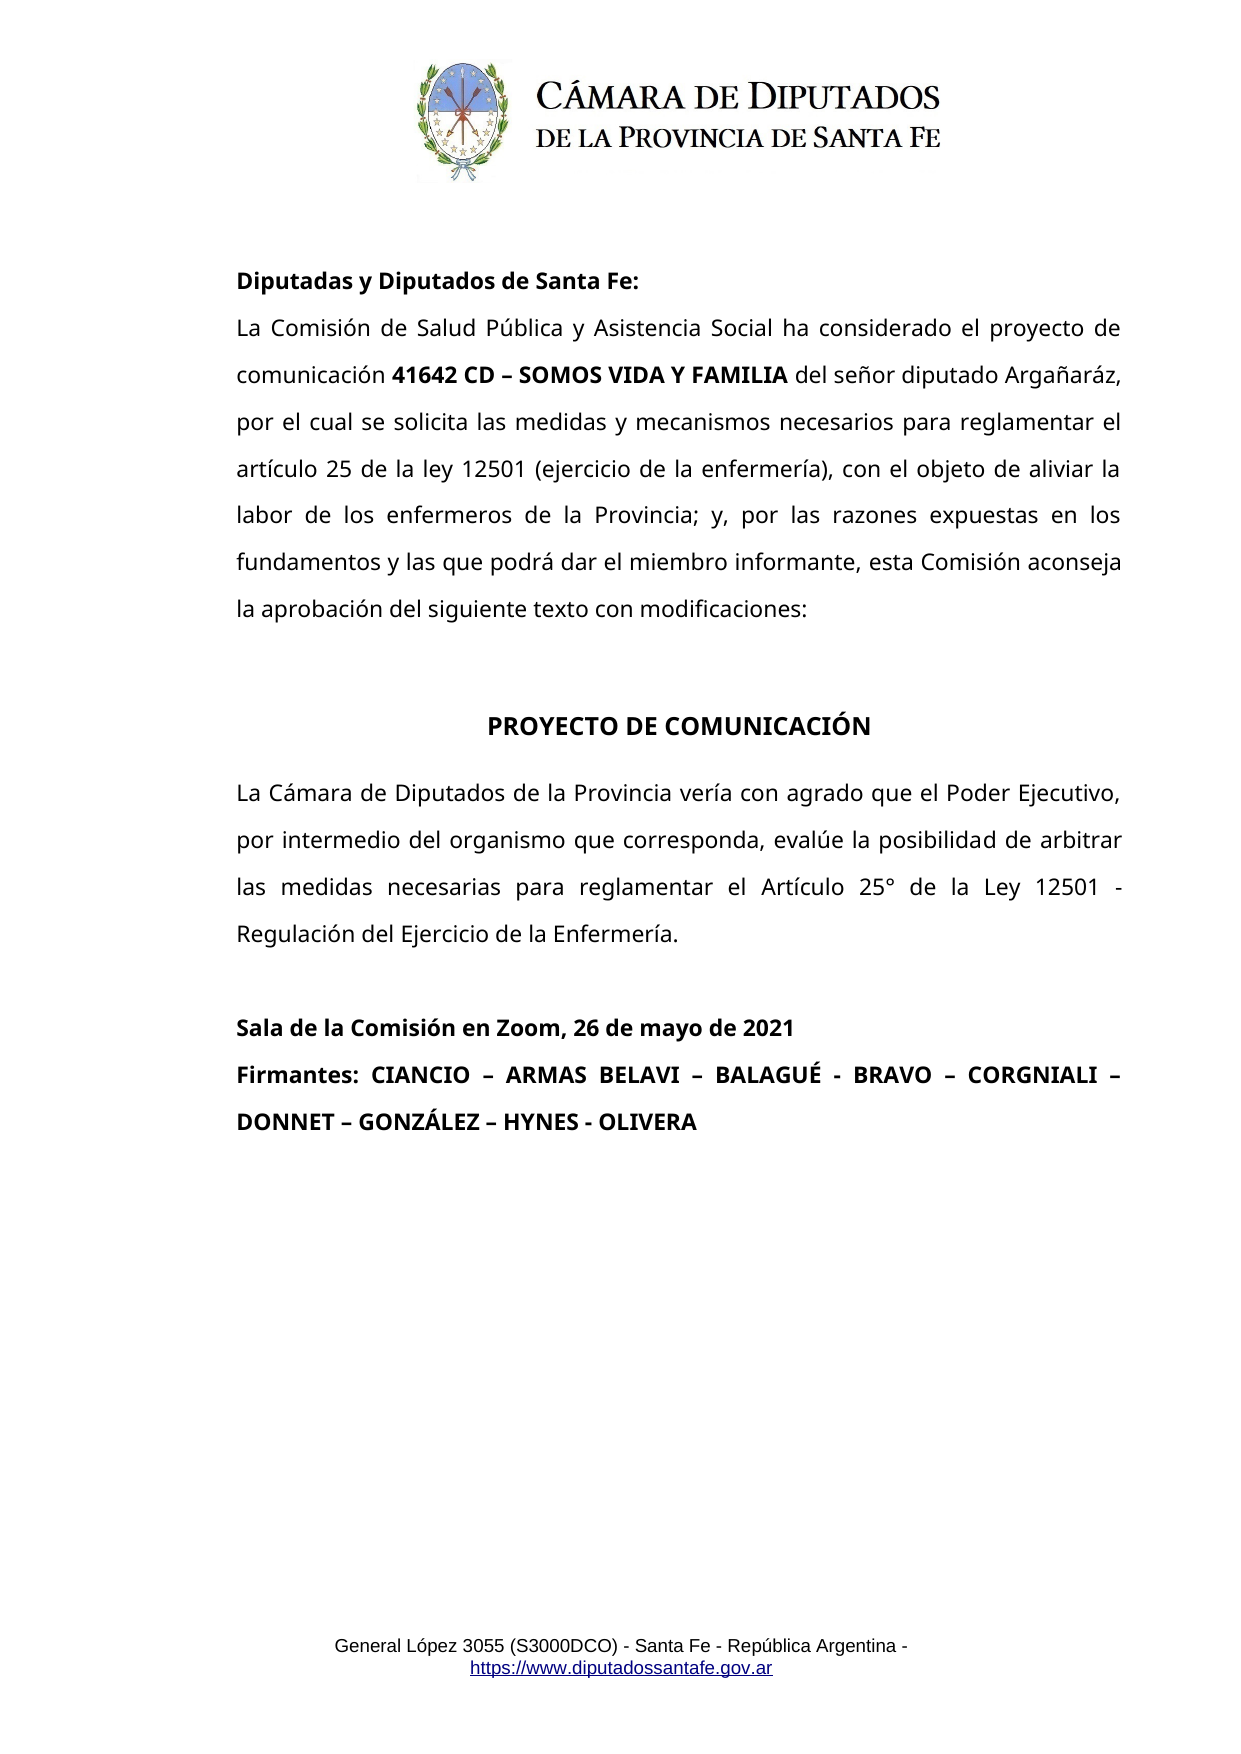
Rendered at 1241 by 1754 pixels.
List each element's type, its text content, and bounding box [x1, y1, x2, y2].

text Sala de la Comisión en Zoom, 26 de mayo de 2021 [236, 1012, 1122, 1043]
text Diputadas y Diputados de Santa Fe: [236, 265, 1122, 296]
text PROYECTO DE COMUNICACIÓN [236, 709, 1122, 743]
text La Comisión de Salud Pública y Asistencia Social ha considerado el proyecto de comunicación 41642 CD – SOMOS VIDA Y FAMILIA del señor diputado Argañaráz, por el cual se solicita las medidas y mecanismos necesarios para reglamentar el artículo 25 de la ley 12501 (ejercicio de la enfermería), con el objeto de aliviar la labor de los enfermeros de la Provincia; y, por las razones expuestas en los fundamentos y las que podrá dar el miembro informante, esta Comisión aconseja la aprobación del siguiente texto con modificaciones: [236, 312, 1122, 624]
picture [413, 59, 945, 183]
text La Cámara de Diputados de la Provincia vería con agrado que el Poder Ejecutivo, por intermedio del organismo que corresponda, evalúe la posibilidad de arbitrar las medidas necesarias para reglamentar el Artículo 25° de la Ley 12501 - Regulación del Ejercicio de la Enfermería. [236, 777, 1122, 949]
text Firmantes: CIANCIO – ARMAS BELAVI – BALAGUÉ - BRAVO – CORGNIALI – DONNET – GONZÁLEZ – HYNES - OLIVERA [236, 1058, 1122, 1137]
